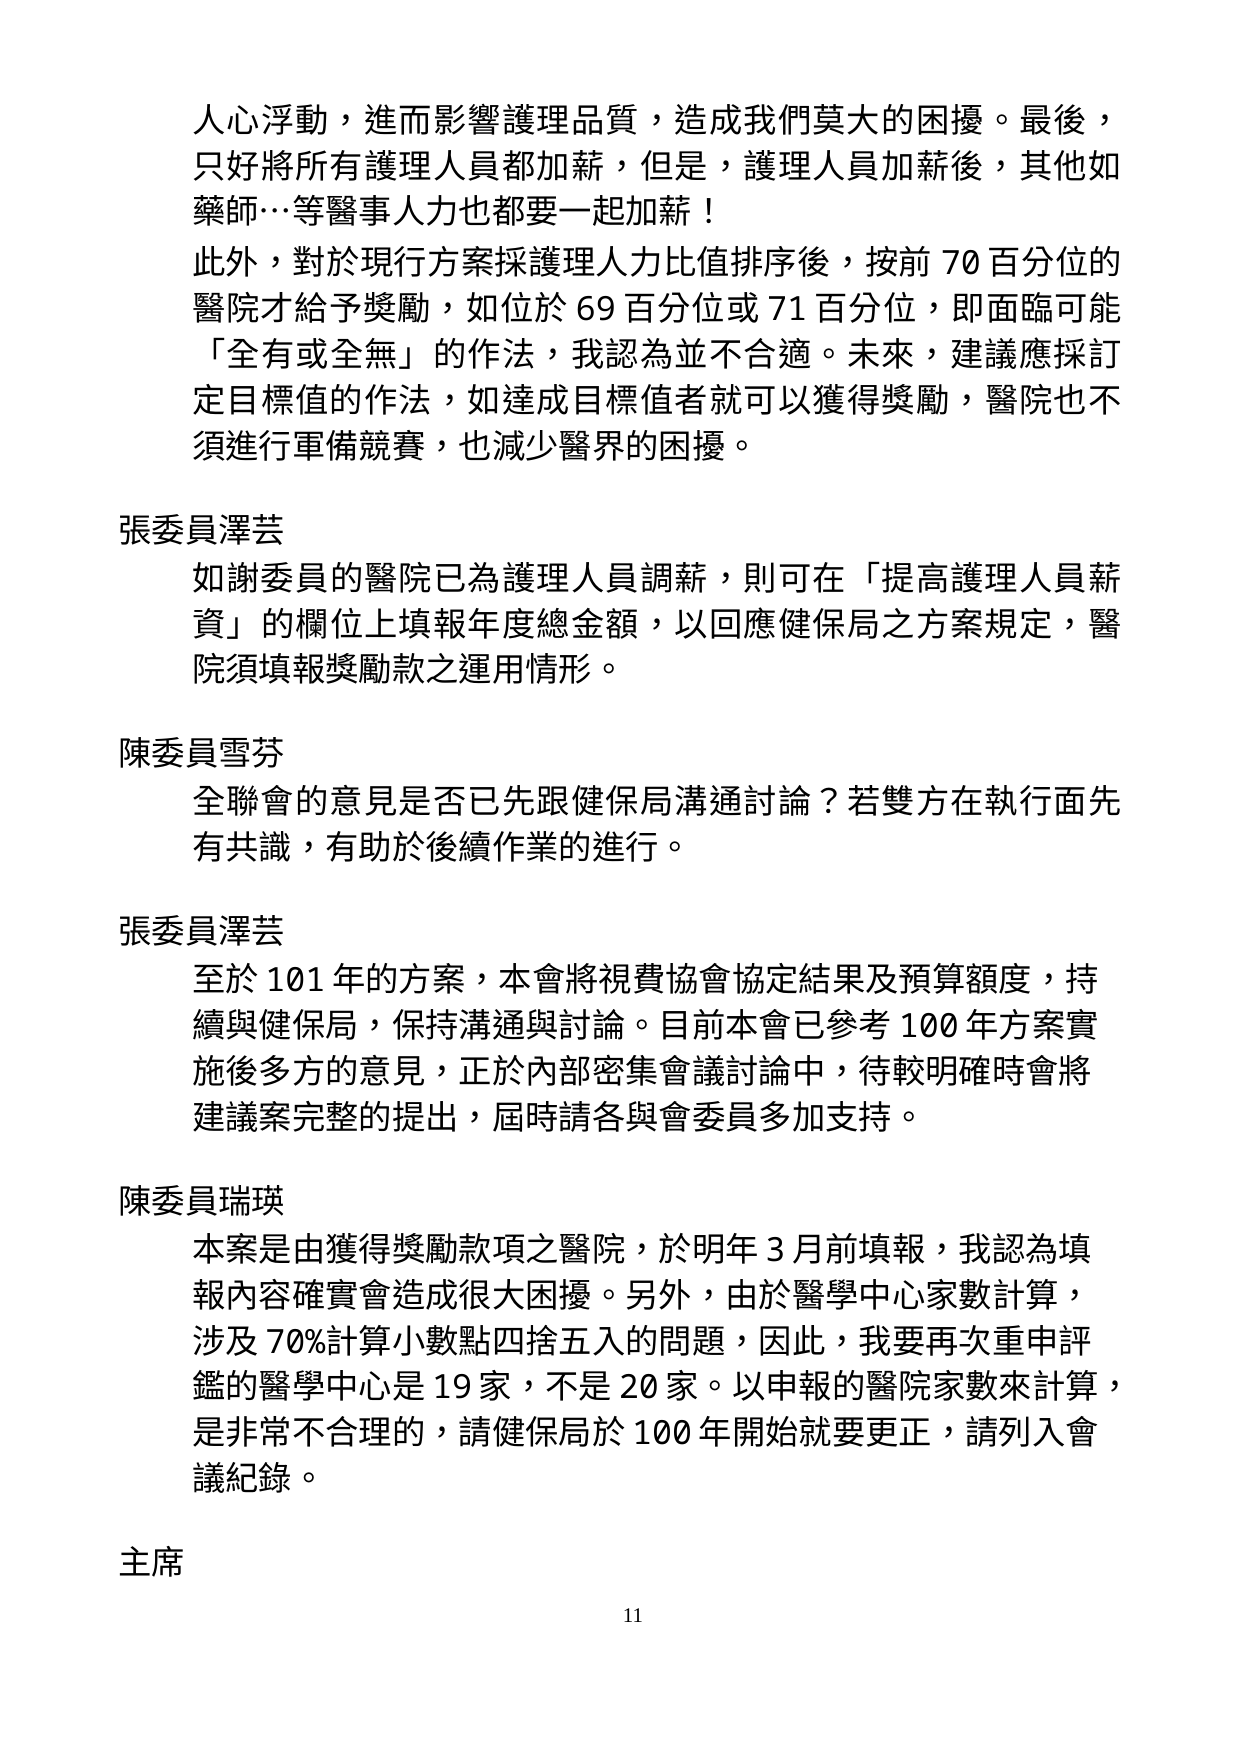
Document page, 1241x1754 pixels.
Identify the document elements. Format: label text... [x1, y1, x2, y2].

text 張委員澤芸 [118, 486, 1122, 548]
text 人心浮動，進而影響護理品質，造成我們莫大的困擾。最後，只好將所有護理人員都加薪，但是，護理人員加薪後，其他如藥師…等醫事人力也都要一起加薪！ [192, 96, 1122, 233]
text 陳委員瑞瑛 [118, 1157, 1122, 1220]
text 全聯會的意見是否已先跟健保局溝通討論？若雙方在執行面先有共識，有助於後續作業的進行。 [192, 777, 1122, 869]
text 至於101年的方案，本會將視費協會協定結果及預算額度，持續與健保局，保持溝通與討論。目前本會已參考100年方案實施後多方的意見，正於內部密集會議討論中，待較明確時會將建議案完整的提出，屆時請各與會委員多加支持。 [192, 955, 1122, 1138]
text 主席 [118, 1518, 1122, 1581]
text 此外，對於現行方案採護理人力比值排序後，按前70百分位的醫院才給予奬勵，如位於69百分位或71百分位，即面臨可能「全有或全無」的作法，我認為並不合適。未來，建議應採訂定目標值的作法，如達成目標值者就可以獲得獎勵，醫院也不須進行軍備競賽，也減少醫界的困擾。 [192, 238, 1122, 467]
text 本案是由獲得獎勵款項之醫院，於明年3月前填報，我認為填報內容確實會造成很大困擾。另外，由於醫學中心家數計算，涉及70%計算小數點四捨五入的問題，因此，我要再次重申評鑑的醫學中心是19家，不是20家。以申報的醫院家數來計算，是非常不合理的，請健保局於100年開始就要更正，請列入會議紀錄。 [192, 1225, 1122, 1500]
text 如謝委員的醫院已為護理人員調薪，則可在「提高護理人員薪資」的欄位上填報年度總金額，以回應健保局之方案規定，醫院須填報獎勵款之運用情形。 [192, 553, 1122, 691]
text 陳委員雪芬 [118, 710, 1122, 772]
text 張委員澤芸 [118, 888, 1122, 950]
